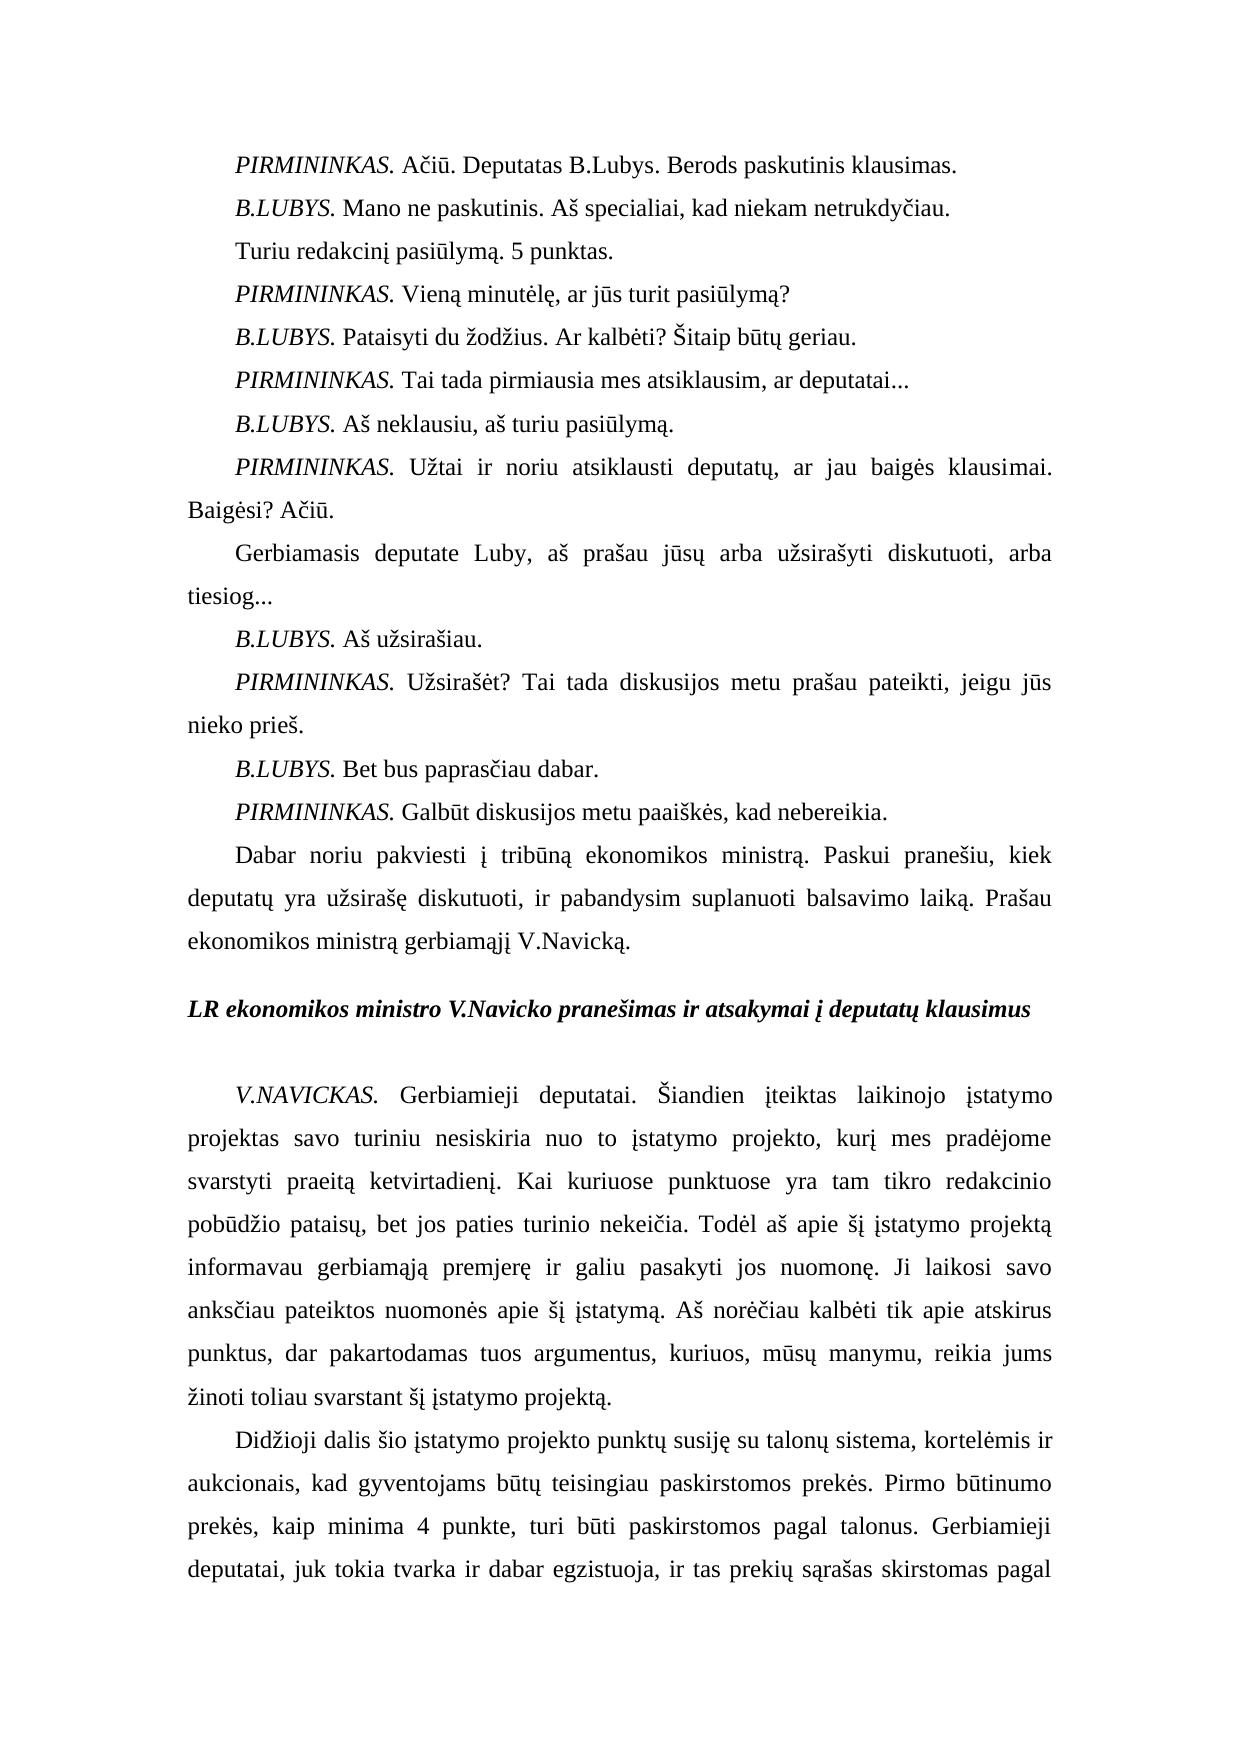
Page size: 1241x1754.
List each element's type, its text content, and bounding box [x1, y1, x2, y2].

text B.LUBYS. Aš užsirašiau. [187, 624, 1053, 653]
subtitle LR ekonomikos ministro V.Navicko pranešimas ir atsakymai į deputatų klausimus [187, 994, 1053, 1023]
text PIRMININKAS. Ačiū. Deputatas B.Lubys. Berods paskutinis klausimas. [187, 150, 1053, 179]
text Turiu redakcinį pasiūlymą. 5 punktas. [187, 236, 1053, 265]
text B.LUBYS. Mano ne paskutinis. Aš specialiai, kad niekam netrukdyčiau. [187, 193, 1053, 222]
text B.LUBYS. Aš neklausiu, aš turiu pasiūlymą. [187, 409, 1053, 437]
text PIRMININKAS. Užsirašėt? Tai tada diskusijos metu prašau pateikti, jeigu jūs nieko prieš. [187, 667, 1053, 739]
text B.LUBYS. Pataisyti du žodžius. Ar kalbėti? Šitaip būtų geriau. [187, 322, 1053, 351]
text PIRMININKAS. Tai tada pirmiausia mes atsiklausim, ar deputatai... [187, 366, 1053, 394]
text PIRMININKAS. Užtai ir noriu atsiklausti deputatų, ar jau baigės klausi­mai. Baigėsi? Ačiū. [187, 452, 1053, 524]
text B.LUBYS. Bet bus paprasčiau dabar. [187, 754, 1053, 782]
text Dabar noriu pakviesti į tribūną ekonomikos ministrą. Paskui pranešiu, kiek deputatų yra užsirašę diskutuoti, ir pabandysim suplanuoti balsavimo laiką. Prašau ekonomikos ministrą gerbiamąjį V.Navicką. [187, 840, 1053, 955]
text Gerbiamasis deputate Luby, aš prašau jūsų arba užsirašyti diskutuoti, arba tiesiog... [187, 538, 1053, 610]
text PIRMININKAS. Vieną minutėlę, ar jūs turit pasiūlymą? [187, 279, 1053, 308]
text V.NAVICKAS. Gerbiamieji deputatai. Šiandien įteiktas laikinojo įstaty­mo projektas savo turiniu nesiskiria nuo to įstatymo projekto, kurį mes pradėjome svarstyti praeitą ketvirtadienį. Kai kuriuose punktuose yra tam tikro redakcinio pobūdžio pataisų, bet jos paties turinio nekeičia. Todėl aš apie šį įstatymo projektą informavau gerbiamąją premjerę ir galiu pasakyti jos nuomonę. Ji laikosi savo anksčiau pateiktos nuomonės apie šį įstatymą. Aš norėčiau kalbėti tik apie atskirus punktus, dar pakartodamas tuos argu­mentus, kuriuos, mūsų manymu, reikia jums žinoti toliau svarstant šį įstaty­mo projektą. [187, 1080, 1053, 1410]
text PIRMININKAS. Galbūt diskusijos metu paaiškės, kad nebereikia. [187, 797, 1053, 826]
text Didžioji dalis šio įstatymo projekto punktų susiję su talonų sistema, kor­telėmis ir aukcionais, kad gyventojams būtų teisingiau paskirstomos prekės. Pirmo būtinumo prekės, kaip minima 4 punkte, turi būti paskirstomos pagal talonus. Gerbiamieji deputatai, juk tokia tvarka ir dabar egzistuoja, ir tas prekių sąrašas skirstomas pagal [187, 1425, 1053, 1583]
